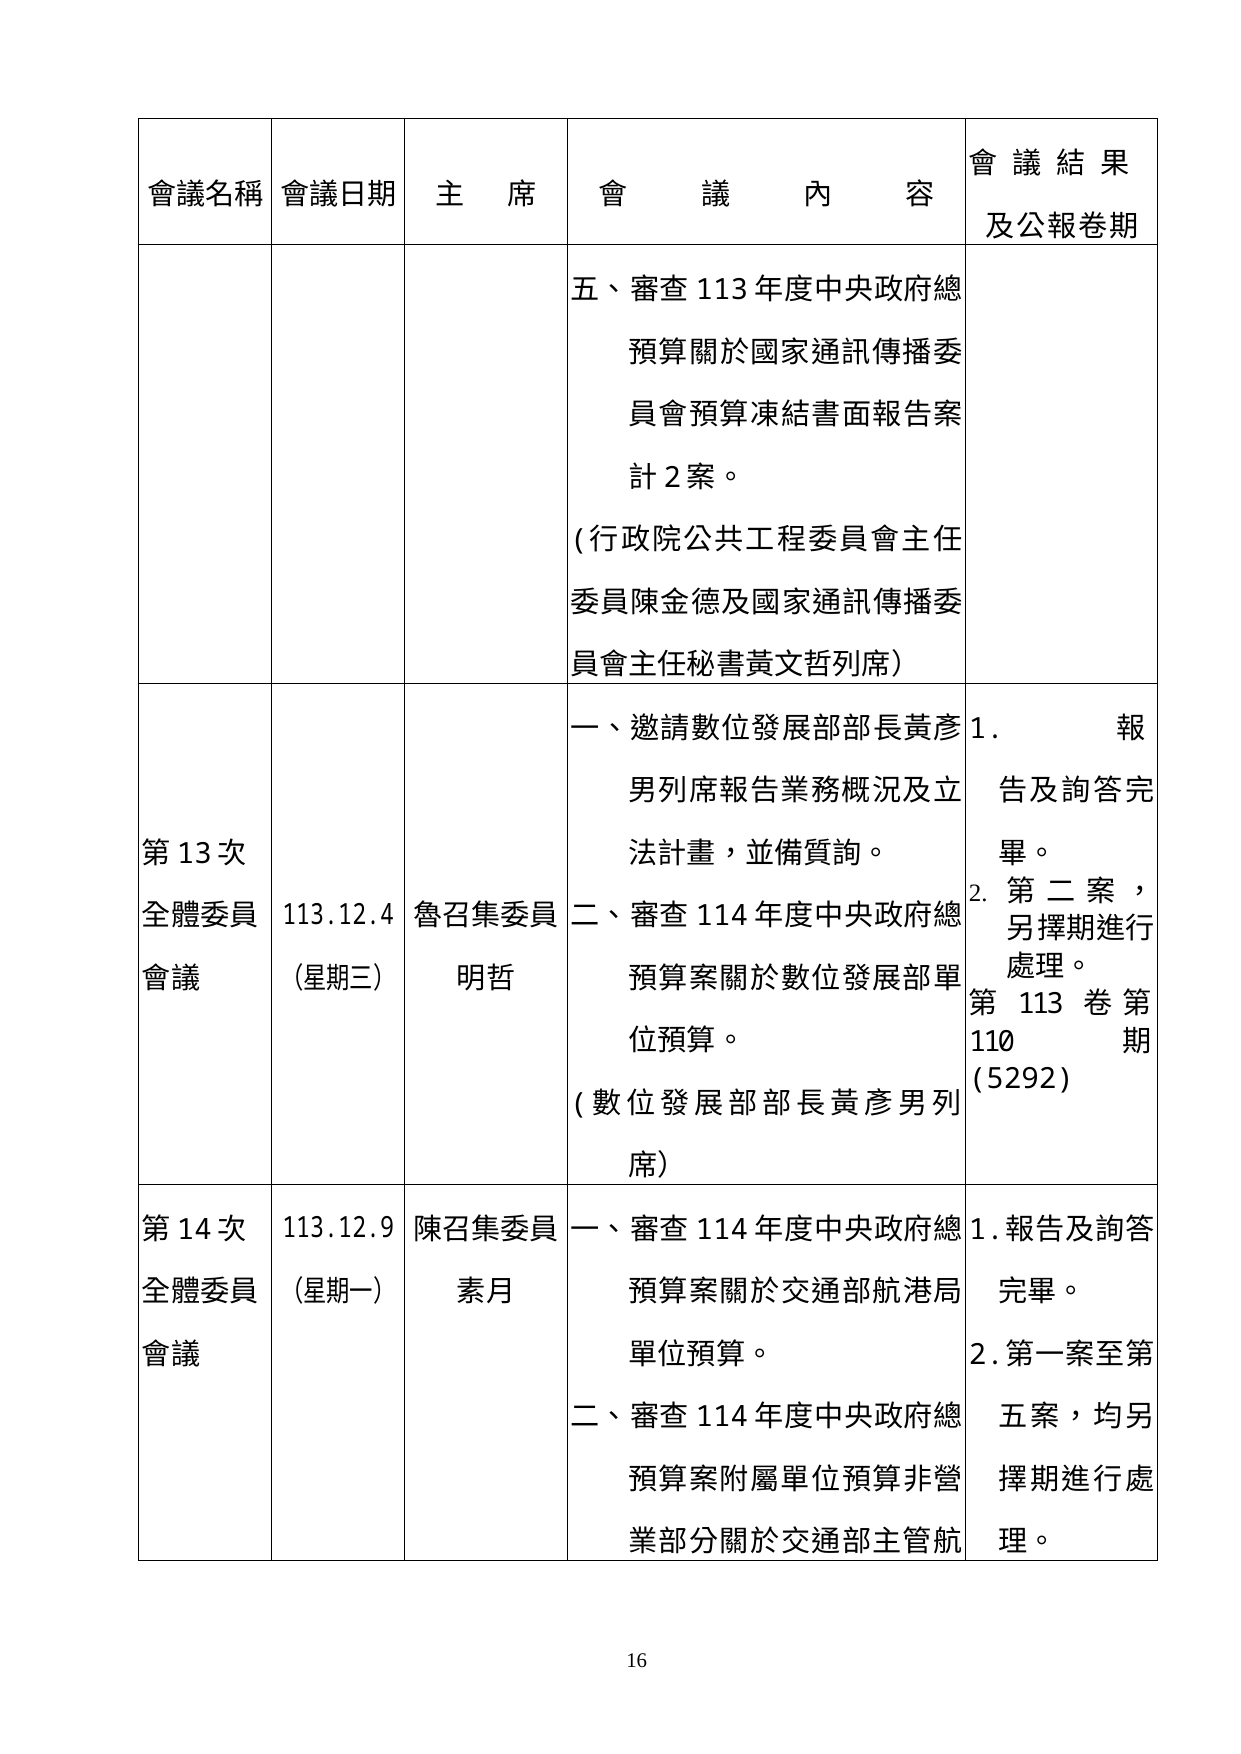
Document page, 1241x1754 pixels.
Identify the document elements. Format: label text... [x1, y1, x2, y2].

table_cell 第14次 全體委員 會議 [139, 1185, 271, 1560]
table_cell 報告及詢答完畢。 第二案，另擇期進行處理。 第113卷第110期 (5292) [966, 684, 1157, 1184]
table_cell 113.12.9（星期一） [272, 1185, 404, 1560]
table_cell [405, 245, 567, 683]
table_header 主 席 [405, 119, 567, 244]
table_header 會 議 內 容 [568, 119, 965, 244]
table_header 會議名稱 [139, 119, 271, 244]
table_cell [272, 245, 404, 683]
table_cell [966, 245, 1157, 683]
table_cell 一、審查114年度中央政府總預算案關於交通部航港局單位預算。 二、審查114年度中央政府總預算案附屬單位預算非營業部分關於交通部主管航 [568, 1185, 965, 1560]
table_cell 1.報告及詢答完畢。 2.第一案至第五案，均另擇期進行處理。 [966, 1185, 1157, 1560]
table_cell 第13次 全體委員 會議 [139, 684, 271, 1184]
table_cell [139, 245, 271, 683]
table_cell 113.12.4（星期三） [272, 684, 404, 1184]
table_cell 魯召集委員明哲 [405, 684, 567, 1184]
table_cell 陳召集委員素月 [405, 1185, 567, 1560]
table_cell 五、審查113年度中央政府總預算關於國家通訊傳播委員會預算凍結書面報告案計2案。 (行政院公共工程委員會主任委員陳金德及國家通訊傳播委員會主任秘書黃文哲列席） [568, 245, 965, 683]
table_cell 一、邀請數位發展部部長黃彥男列席報告業務概況及立法計畫，並備質詢。 二、審查114年度中央政府總預算案關於數位發展部單位預算。 (數位發展部部長黃彥男列席） [568, 684, 965, 1184]
table_header 會議日期 [272, 119, 404, 244]
table_header 會 議 結 果 及公報卷期 [966, 119, 1157, 244]
